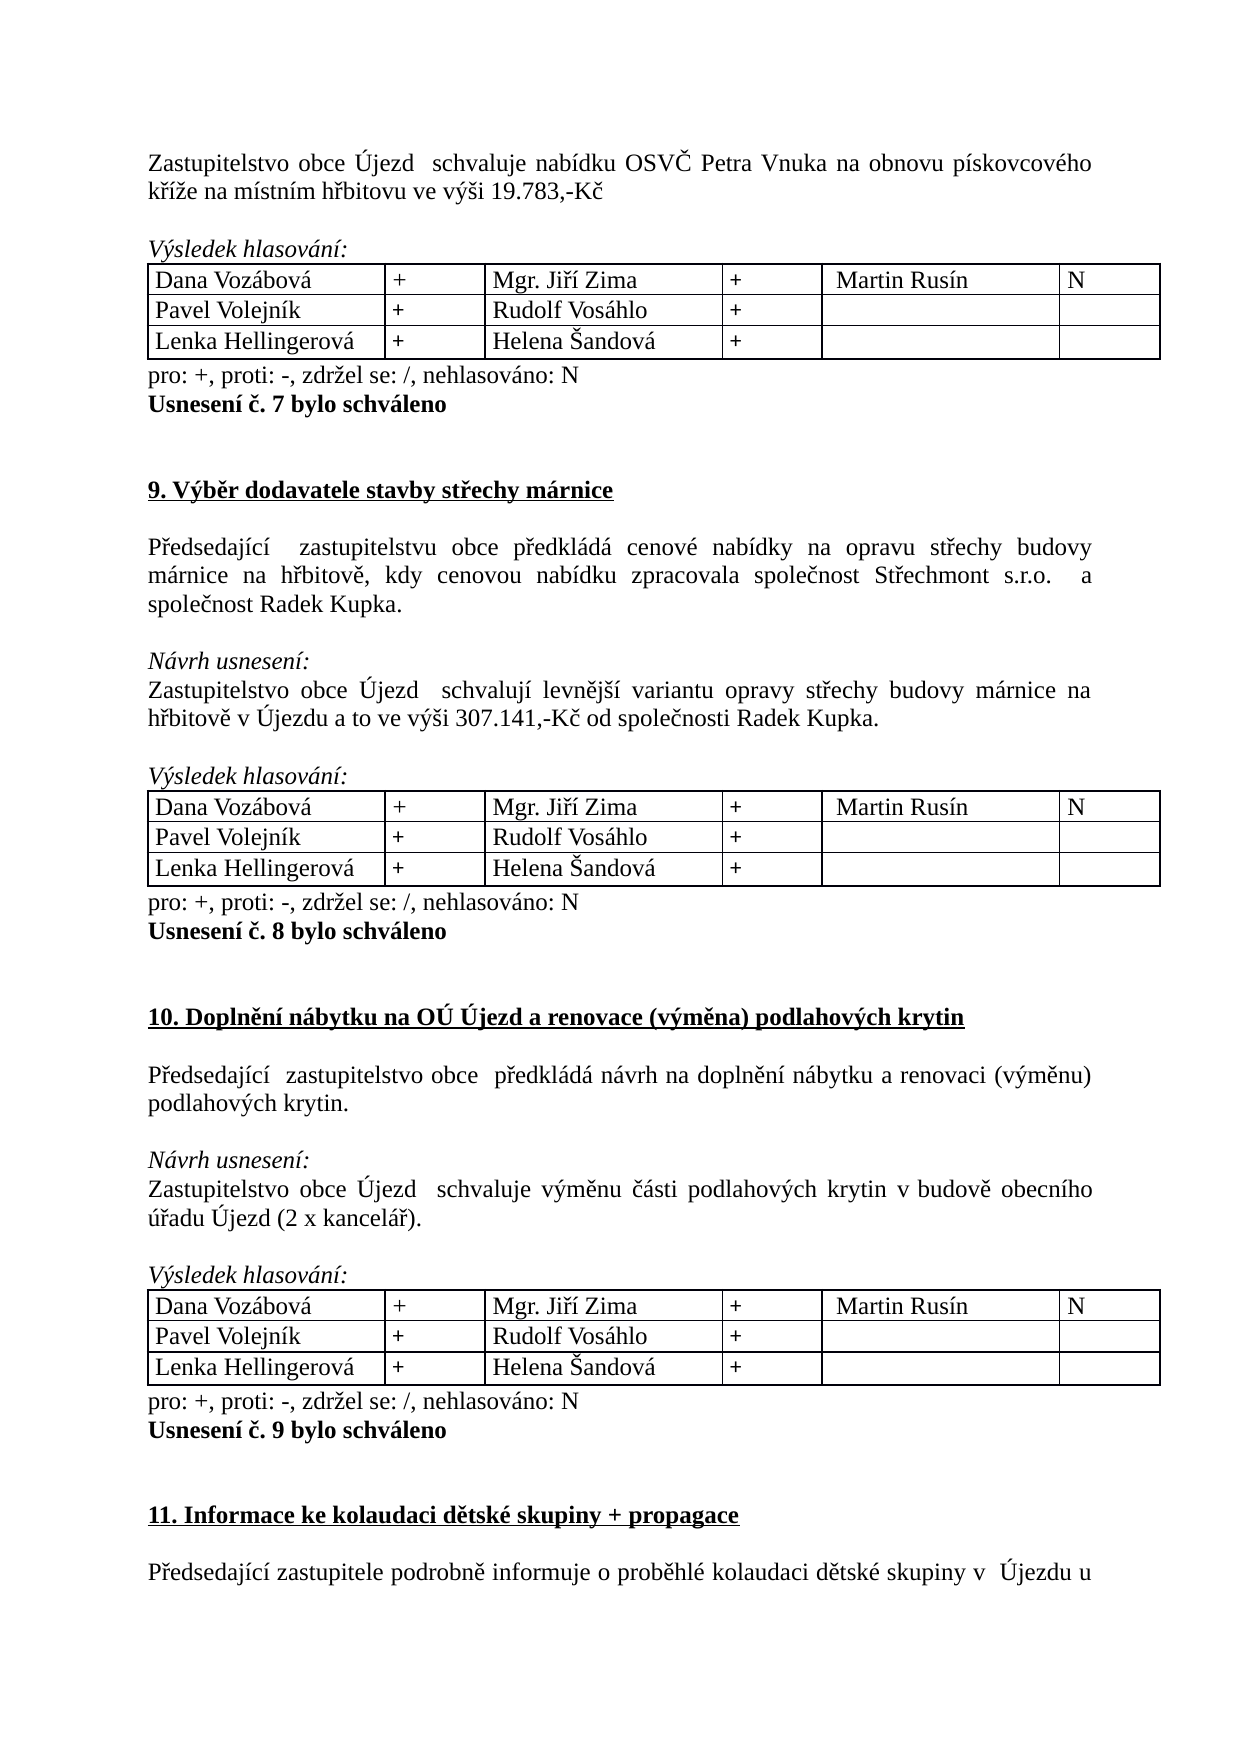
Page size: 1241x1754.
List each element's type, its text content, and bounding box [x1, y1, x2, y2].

table_header + [386, 265, 484, 294]
table_cell Helena Šandová [486, 853, 722, 885]
table_cell Pavel Volejník [149, 1321, 384, 1351]
table_header Mgr. Jiří Zima [486, 792, 722, 821]
table_header + [386, 1291, 484, 1320]
table_cell + [386, 295, 484, 325]
table_cell + [723, 1353, 821, 1384]
text Výsledek hlasování: [148, 234, 1093, 263]
table_header Martin Rusín [823, 792, 1059, 821]
table_cell Rudolf Vosáhlo [486, 295, 722, 325]
table_cell + [723, 326, 821, 358]
table_cell [823, 853, 1059, 885]
table_header N [1060, 265, 1159, 294]
table_cell [1060, 1353, 1159, 1384]
table_cell Pavel Volejník [149, 295, 384, 325]
table_cell [823, 295, 1059, 325]
text pro: +, proti: -, zdržel se: /, nehlasováno: N [148, 360, 1093, 389]
table_cell [823, 1353, 1059, 1384]
text Zastupitelstvo obce Újezd schvaluje výměnu části podlahových krytin v budově obecního úřadu Újezd (2 x kancelář). [148, 1174, 1093, 1231]
table_cell + [386, 853, 484, 885]
text pro: +, proti: -, zdržel se: /, nehlasováno: N [148, 1386, 1093, 1415]
table_header Dana Vozábová [149, 792, 384, 821]
table_cell Lenka Hellingerová [149, 853, 384, 885]
text 9. Výběr dodavatele stavby střechy márnice [148, 475, 1093, 504]
text Návrh usnesení: [148, 646, 1093, 675]
text Návrh usnesení: [148, 1145, 1093, 1174]
table_cell + [723, 853, 821, 885]
table_cell Helena Šandová [486, 326, 722, 358]
text Výsledek hlasování: [148, 761, 1093, 790]
text Zastupitelstvo obce Újezd schvaluje nabídku OSVČ Petra Vnuka na obnovu pískovcového kříže na místním hřbitovu ve výši 19.783,-Kč [148, 148, 1093, 205]
text Usnesení č. 9 bylo schváleno [148, 1415, 1093, 1444]
table_cell Lenka Hellingerová [149, 1353, 384, 1384]
text 11. Informace ke kolaudaci dětské skupiny + propagace [148, 1500, 1093, 1529]
table_cell Pavel Volejník [149, 822, 384, 852]
table_header + [386, 792, 484, 821]
table_cell [823, 326, 1059, 358]
table_header Dana Vozábová [149, 1291, 384, 1320]
table_cell + [723, 822, 821, 852]
table_header + [723, 1291, 821, 1320]
table_cell + [386, 326, 484, 358]
table_cell + [723, 1321, 821, 1351]
table_cell [1060, 295, 1159, 325]
table_cell Lenka Hellingerová [149, 326, 384, 358]
table_header Martin Rusín [823, 1291, 1059, 1320]
table_cell [823, 1321, 1059, 1351]
text Zastupitelstvo obce Újezd schvalují levnější variantu opravy střechy budovy márnice na hřbitově v Újezdu a to ve výši 307.141,-Kč od společnosti Radek Kupka. [148, 675, 1093, 732]
text Usnesení č. 7 bylo schváleno [148, 389, 1093, 417]
table_header + [723, 265, 821, 294]
text Předsedající zastupitelstvu obce předkládá cenové nabídky na opravu střechy budovy márnice na hřbitově, kdy cenovou nabídku zpracovala společnost Střechmont s.r.o. a společnost Radek Kupka. [148, 532, 1093, 618]
text 10. Doplnění nábytku na OÚ Újezd a renovace (výměna) podlahových krytin [148, 1002, 1093, 1031]
text Předsedající zastupitele podrobně informuje o proběhlé kolaudaci dětské skupiny v Újezdu u [148, 1557, 1093, 1586]
table_header N [1060, 792, 1159, 821]
table_cell [1060, 853, 1159, 885]
table_cell [823, 822, 1059, 852]
table_cell + [386, 822, 484, 852]
table_cell [1060, 326, 1159, 358]
table_cell [1060, 1321, 1159, 1351]
table_header + [723, 792, 821, 821]
table_cell Rudolf Vosáhlo [486, 1321, 722, 1351]
table_cell [1060, 822, 1159, 852]
table_header Mgr. Jiří Zima [486, 265, 722, 294]
table_cell + [386, 1353, 484, 1384]
table_header N [1060, 1291, 1159, 1320]
table_cell + [723, 295, 821, 325]
table_header Mgr. Jiří Zima [486, 1291, 722, 1320]
table_header Dana Vozábová [149, 265, 384, 294]
text Usnesení č. 8 bylo schváleno [148, 916, 1093, 945]
table_header Martin Rusín [823, 265, 1059, 294]
table_cell Rudolf Vosáhlo [486, 822, 722, 852]
table_cell Helena Šandová [486, 1353, 722, 1384]
text pro: +, proti: -, zdržel se: /, nehlasováno: N [148, 887, 1093, 916]
table_cell + [386, 1321, 484, 1351]
text Předsedající zastupitelstvo obce předkládá návrh na doplnění nábytku a renovaci (výměnu) podlahových krytin. [148, 1060, 1093, 1117]
text Výsledek hlasování: [148, 1260, 1093, 1289]
